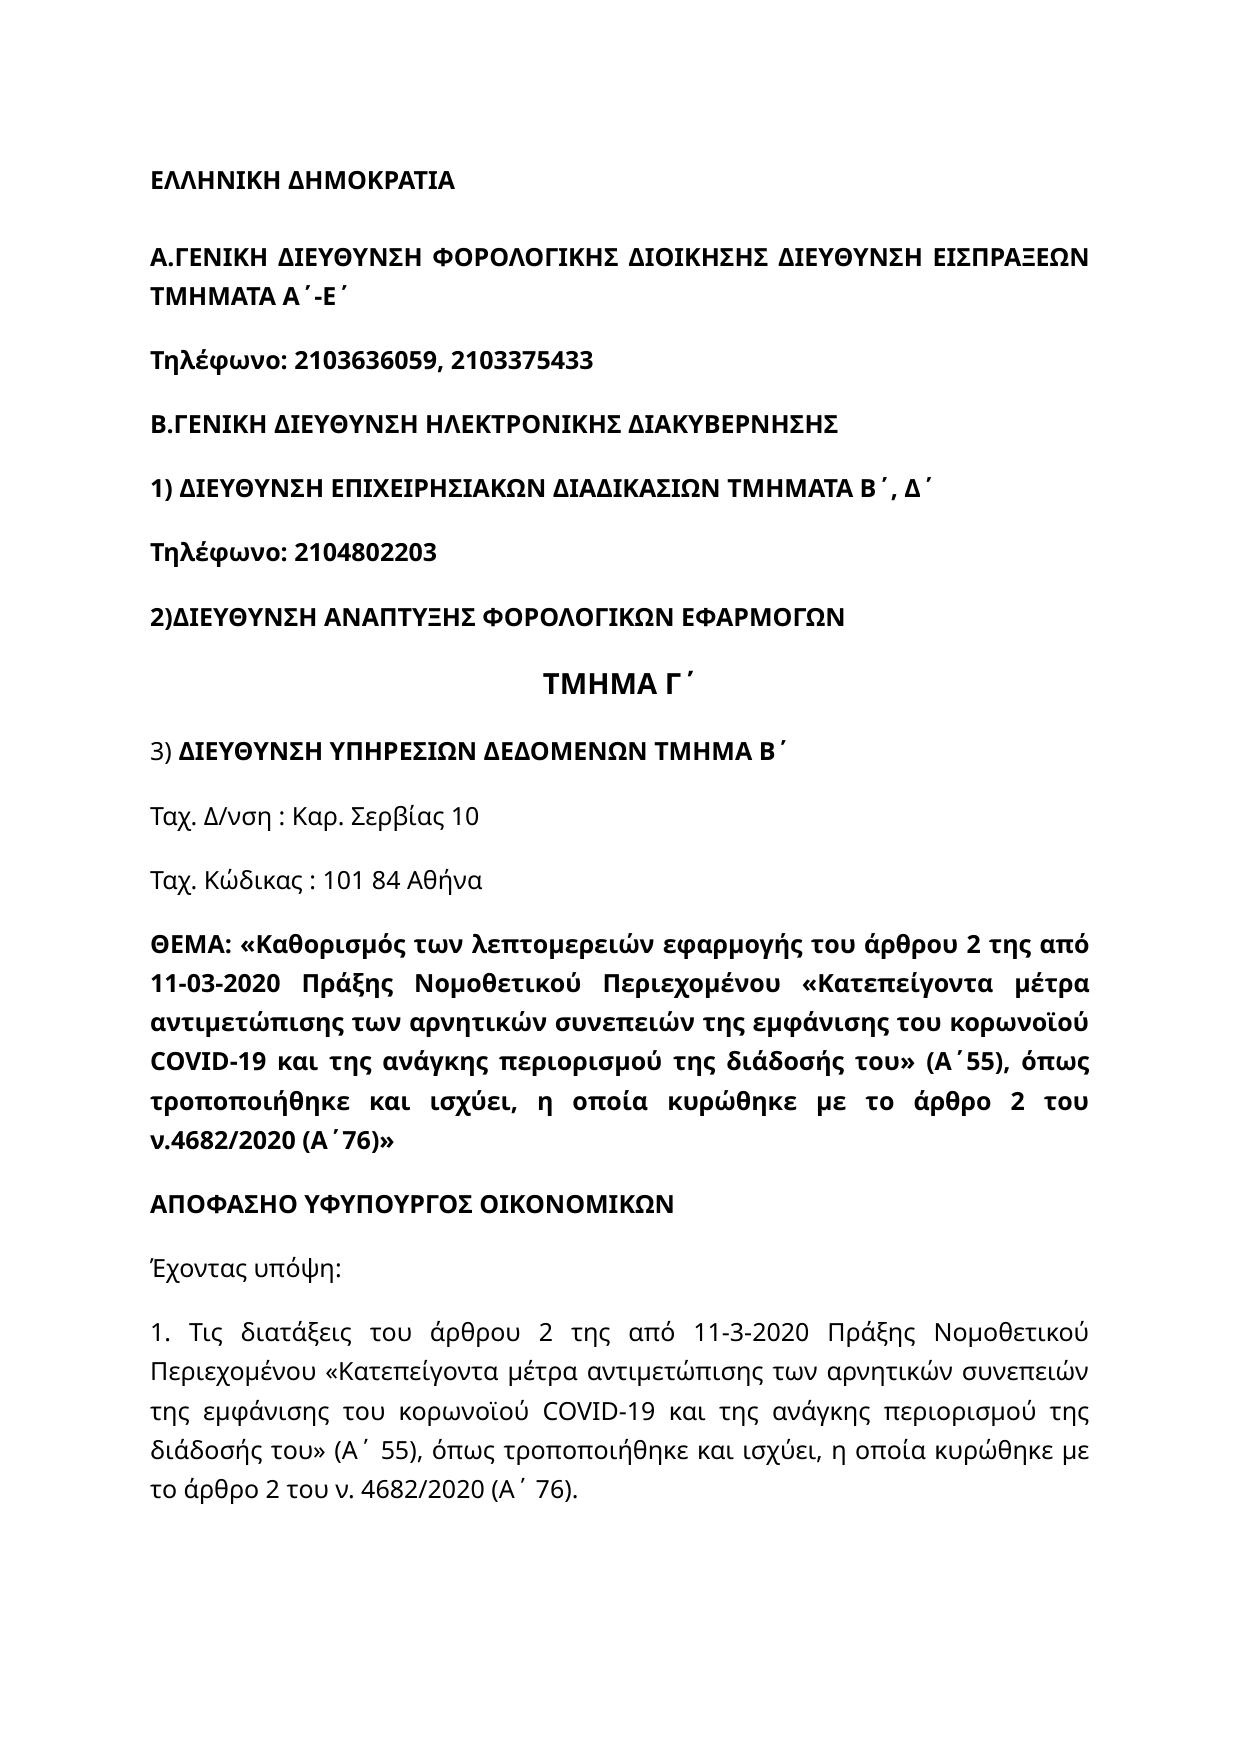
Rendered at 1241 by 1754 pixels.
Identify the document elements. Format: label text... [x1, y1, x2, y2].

text 1. Τις διατάξεις του άρθρου 2 της από 11-3-2020 Πράξης Νομοθετικού Περιεχομένου «Κατεπείγοντα μέτρα αντιμετώπισης των αρνητικών συνεπειών της εμφάνισης του κορωνοϊού COVID-19 και της ανάγκης περιορισμού της διάδοσής του» (Α΄ 55), όπως τροποποιήθηκε και ισχύει, η οποία κυρώθηκε με το άρθρο 2 του ν. 4682/2020 (Α΄ 76). [150, 1315, 1090, 1506]
text ΘΕΜΑ: «Καθορισμός των λεπτομερειών εφαρμογής του άρθρου 2 της από 11-03-2020 Πράξης Νομοθετικού Περιεχομένου «Κατεπείγοντα μέτρα αντιμετώπισης των αρνητικών συνεπειών της εμφάνισης του κορωνοϊού COVID-19 και της ανάγκης περιορισμού της διάδοσής του» (Α΄55), όπως τροποποιήθηκε και ισχύει, η οποία κυρώθηκε με το άρθρο 2 του ν.4682/2020 (Α΄76)» [150, 926, 1090, 1156]
title ΕΛΛΗΝΙΚΗ ΔΗΜΟΚΡΑΤΙΑ [150, 162, 1090, 197]
text Β.ΓΕΝΙΚΗ ΔΙΕΥΘΥΝΣΗ ΗΛΕΚΤΡΟΝΙΚΗΣ ΔΙΑΚΥΒΕΡΝΗΣΗΣ [150, 407, 1090, 441]
text Έχοντας υπόψη: [150, 1251, 1090, 1285]
text Ταχ. Κώδικας : 101 84 Αθήνα [150, 862, 1090, 896]
text Τηλέφωνο: 2103636059, 2103375433 [150, 342, 1090, 377]
text Ταχ. Δ/νση : Καρ. Σερβίας 10 [150, 798, 1090, 832]
text 3) ΔΙΕΥΘΥΝΣΗ ΥΠΗΡΕΣΙΩΝ ΔΕΔΟΜΕΝΩΝ ΤΜΗΜΑ Β΄ [150, 734, 1090, 768]
text Α.ΓΕΝΙΚΗ ΔΙΕΥΘΥΝΣΗ ΦΟΡΟΛΟΓΙΚΗΣ ΔΙΟΙΚΗΣΗΣ ΔΙΕΥΘΥΝΣΗ ΕΙΣΠΡΑΞΕΩΝ ΤΜΗΜΑΤΑ Α΄-Ε΄ [150, 239, 1090, 312]
text ΑΠΟΦΑΣΗΟ ΥΦΥΠΟΥΡΓΟΣ ΟΙΚΟΝΟΜΙΚΩΝ [150, 1186, 1090, 1221]
subtitle ΤΜΗΜΑ Γ΄ [150, 663, 1090, 703]
text 1) ΔΙΕΥΘΥΝΣΗ ΕΠΙΧΕΙΡΗΣΙΑΚΩΝ ΔΙΑΔΙΚΑΣΙΩΝ ΤΜΗΜΑΤΑ Β΄, Δ΄ [150, 471, 1090, 505]
text 2)ΔΙΕΥΘΥΝΣΗ ΑΝΑΠΤΥΞΗΣ ΦΟΡΟΛΟΓΙΚΩΝ ΕΦΑΡΜΟΓΩΝ [150, 599, 1090, 633]
text Τηλέφωνο: 2104802203 [150, 535, 1090, 569]
